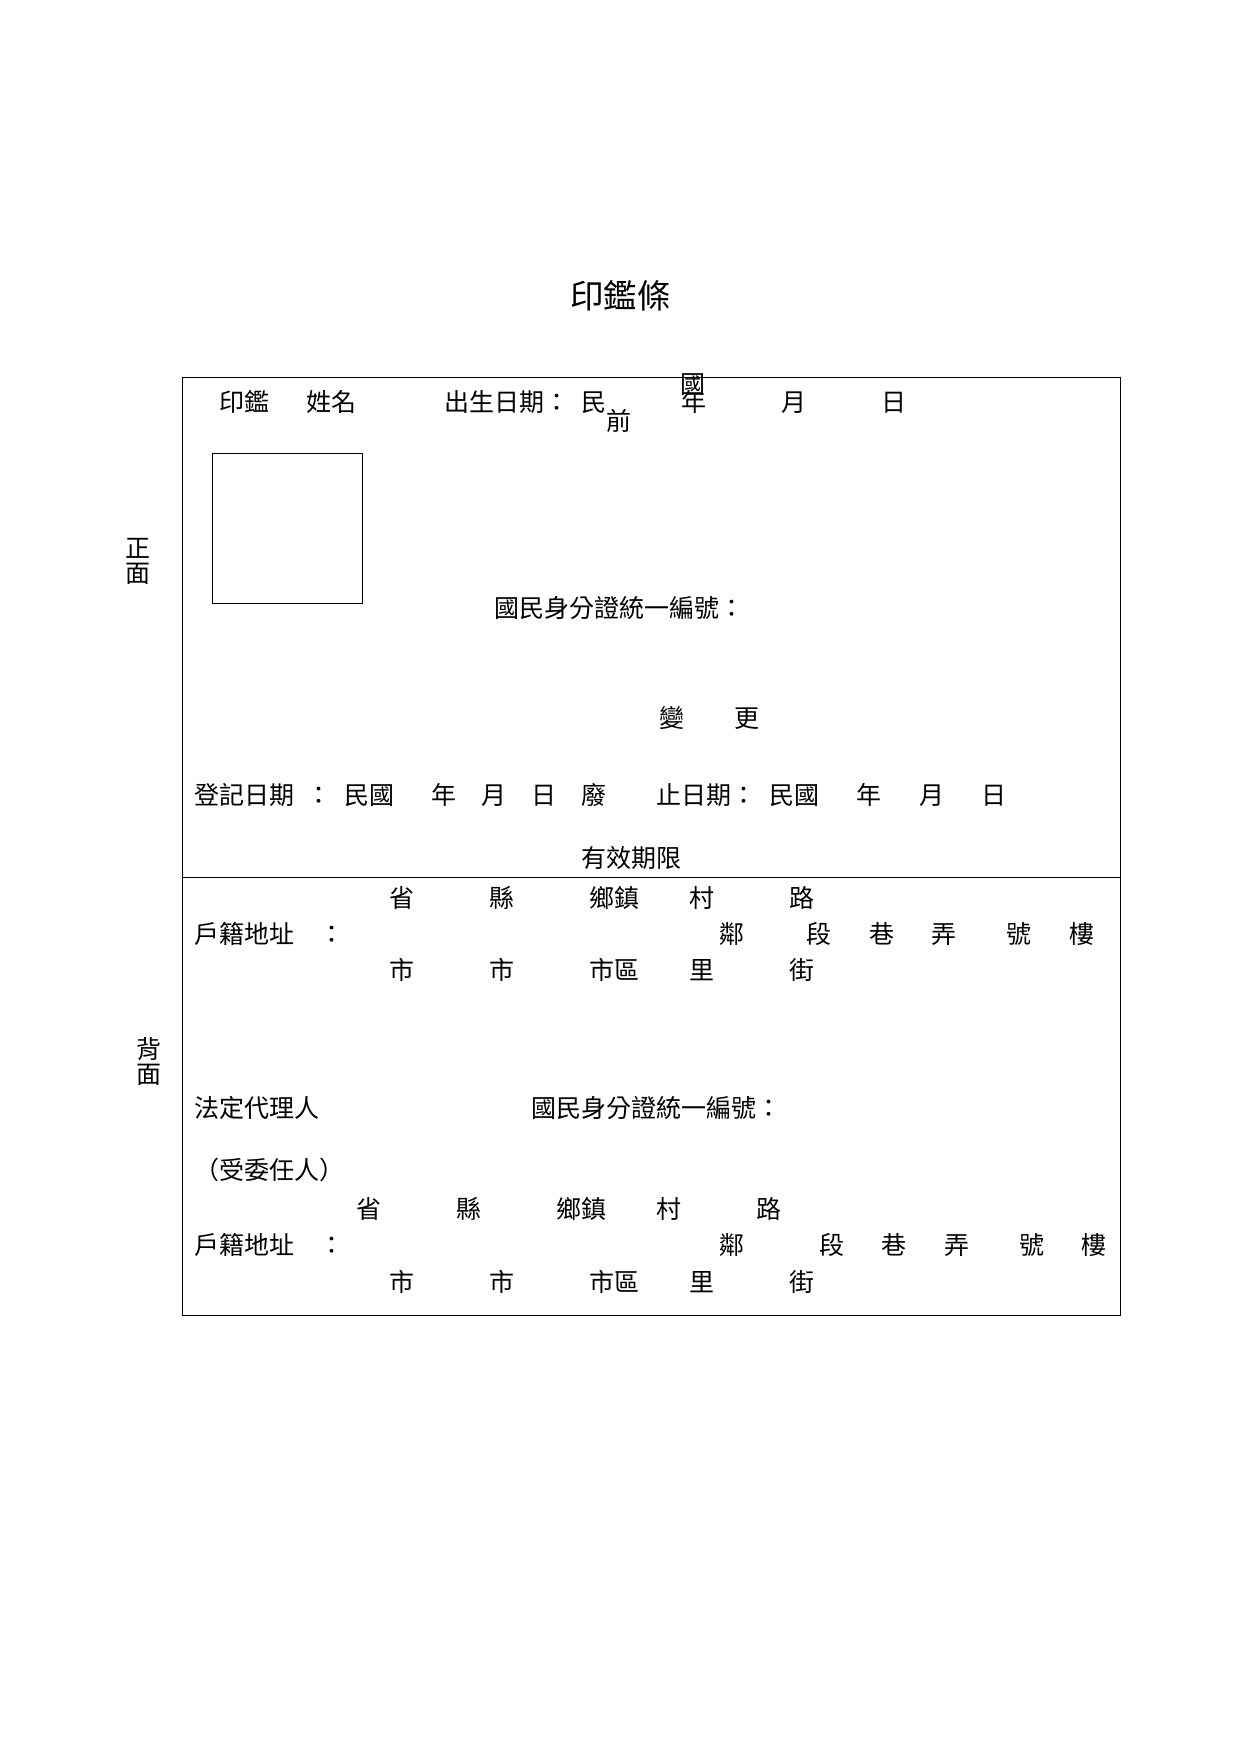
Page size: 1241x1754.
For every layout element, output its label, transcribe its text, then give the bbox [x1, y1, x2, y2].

text 印鑑條 [59, 252, 1181, 314]
table_cell [59, 877, 182, 1314]
table_header [59, 377, 182, 877]
table_cell 省 縣 鄉鎮 村 路 戶籍地址 ： 鄰 段 巷 弄 號 樓 市 市 市區 里 街 法定代理人 國民身分證統一編號： （受委任人） 省 縣 鄉鎮 村 路 戶籍地址 ： 鄰 段 巷 弄 號 樓 市 市 市區 里 街 [183, 878, 1120, 1314]
table_header 國 印鑑 姓名 出生日期： 民 年 月 日 前 國民身分證統一編號： 變 更 登記日期 ： 民國 年 月 日 廢 止日期： 民國 年 月 日 有效期限 [183, 378, 1120, 877]
